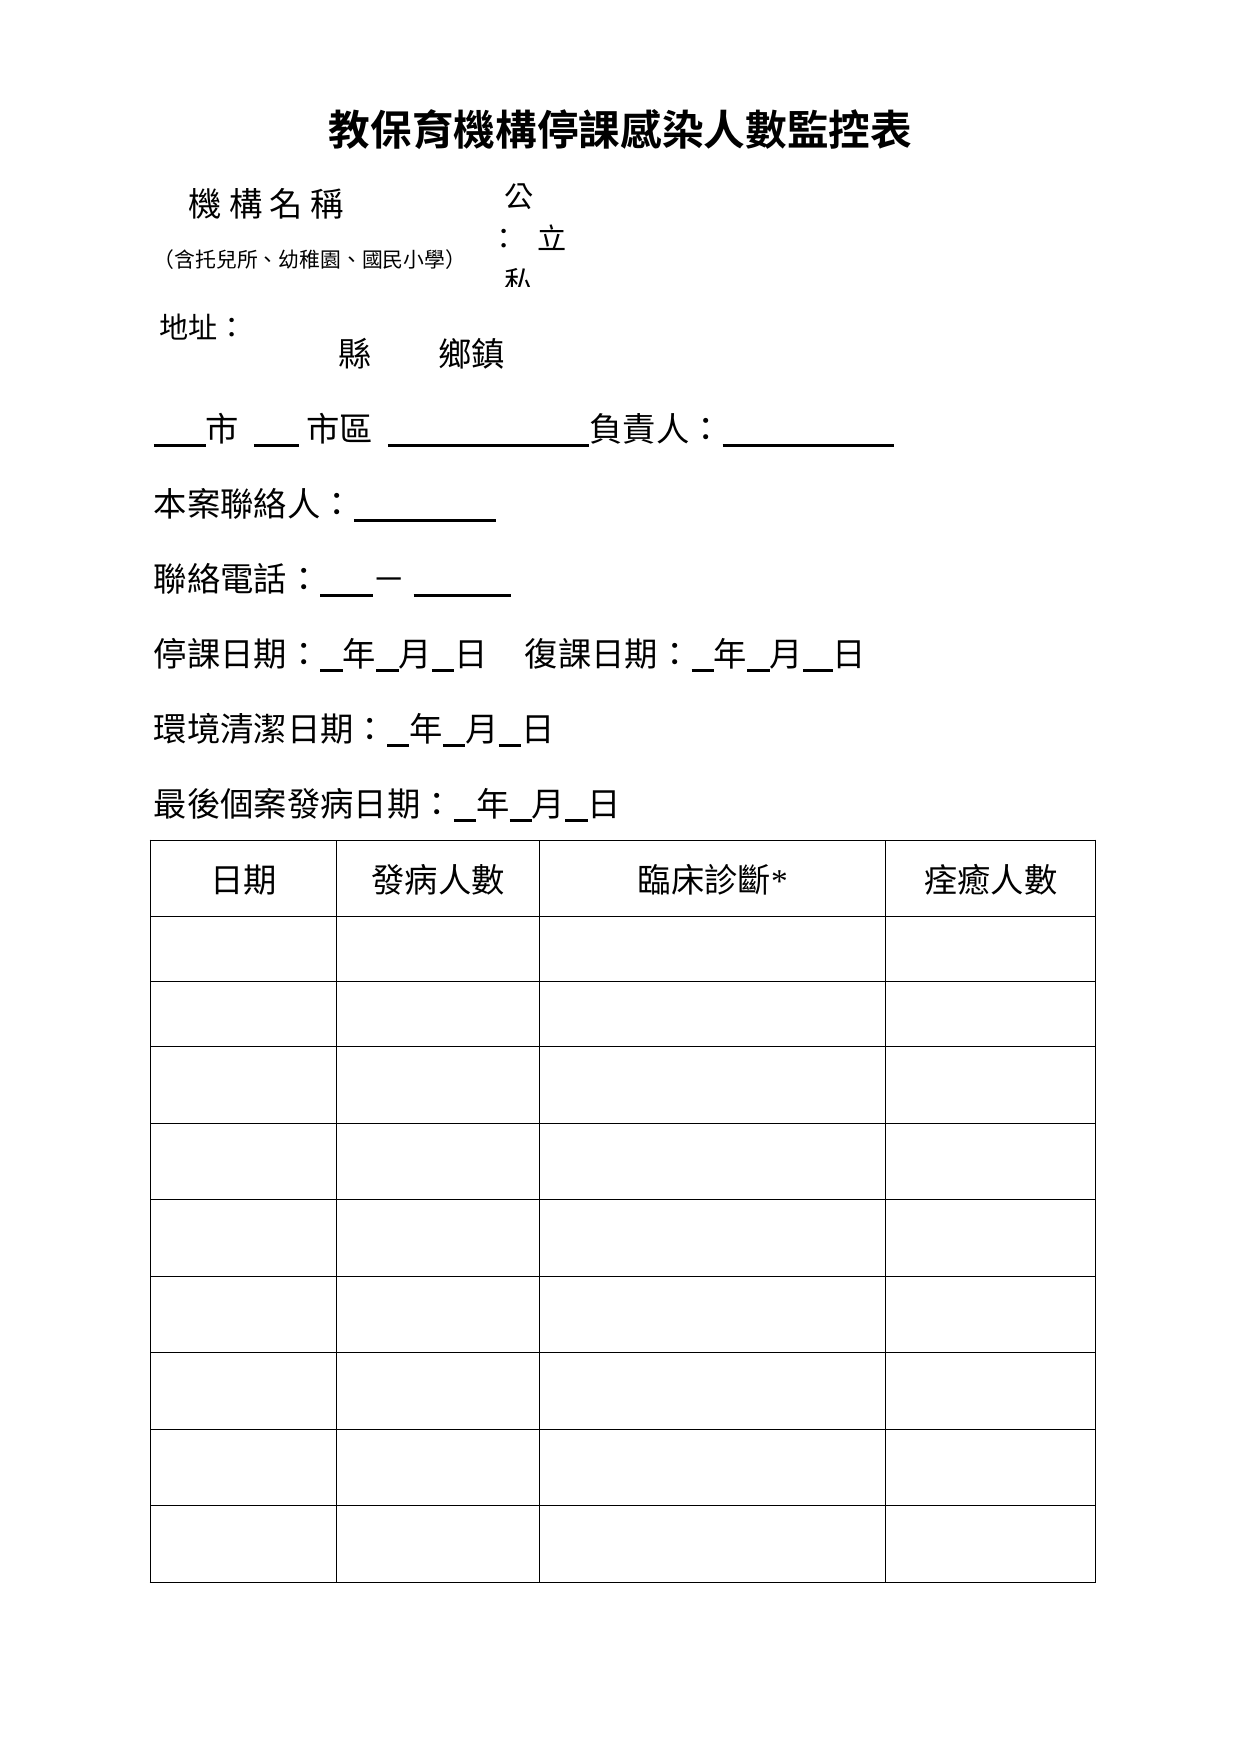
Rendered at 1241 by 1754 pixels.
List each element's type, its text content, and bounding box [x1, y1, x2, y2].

text 本案聯絡人： [153, 464, 1087, 539]
table_header 臨床診斷* [540, 841, 885, 916]
text ： 立 [489, 216, 1056, 258]
table_cell [540, 1277, 885, 1352]
table_cell [337, 982, 539, 1046]
table_cell [886, 1353, 1095, 1429]
table_cell [886, 1277, 1095, 1352]
table_cell [886, 1200, 1095, 1276]
table_cell [337, 1124, 539, 1199]
text 教保育機構停課感染人數監控表 [153, 89, 1087, 164]
table_cell [151, 917, 336, 981]
text 市 市區 負責人： [153, 389, 1087, 464]
table_cell [540, 1047, 885, 1123]
table_header 痊癒人數 [886, 841, 1095, 916]
text 公 [489, 174, 1056, 216]
table_cell [337, 1353, 539, 1429]
table_cell [337, 1047, 539, 1123]
table_cell [540, 917, 885, 981]
table_cell [540, 982, 885, 1046]
table_cell [151, 1047, 336, 1123]
text [1072, 239, 1087, 277]
table_cell [151, 1277, 336, 1352]
text 地址： [151, 305, 250, 347]
text 環境清潔日期： 年 月 日 [153, 689, 1087, 764]
table_cell [337, 917, 539, 981]
text 縣 鄉鎮 [153, 314, 1087, 389]
table_cell [886, 917, 1095, 981]
table_cell [886, 1506, 1095, 1582]
table_cell [886, 1430, 1095, 1505]
table_cell [151, 1353, 336, 1429]
table_cell [337, 1200, 539, 1276]
table_cell [337, 1430, 539, 1505]
table_cell [886, 1124, 1095, 1199]
table_cell [337, 1277, 539, 1352]
text [1072, 164, 1087, 239]
table_cell [337, 1506, 539, 1582]
table_cell [151, 1430, 336, 1505]
table_cell [540, 1506, 885, 1582]
table_cell [886, 1047, 1095, 1123]
table_header 發病人數 [337, 841, 539, 916]
table_cell [540, 1200, 885, 1276]
table_cell [540, 1430, 885, 1505]
table_cell [540, 1353, 885, 1429]
text 機 構 名 稱 [153, 164, 472, 239]
table_cell [886, 982, 1095, 1046]
table_cell [151, 1200, 336, 1276]
text （含托兒所、幼稚園、國民小學） [153, 239, 472, 277]
text 最後個案發病日期： 年 月 日 [153, 764, 1087, 839]
table_cell [540, 1124, 885, 1199]
text 聯絡電話： － [153, 539, 1087, 614]
table_header 日期 [151, 841, 336, 916]
text 停課日期： 年 月 日 復課日期： 年 月 日 [153, 614, 1087, 689]
table_cell [151, 1506, 336, 1582]
text 私 [489, 258, 1056, 287]
table_cell [151, 1124, 336, 1199]
table_cell [151, 982, 336, 1046]
